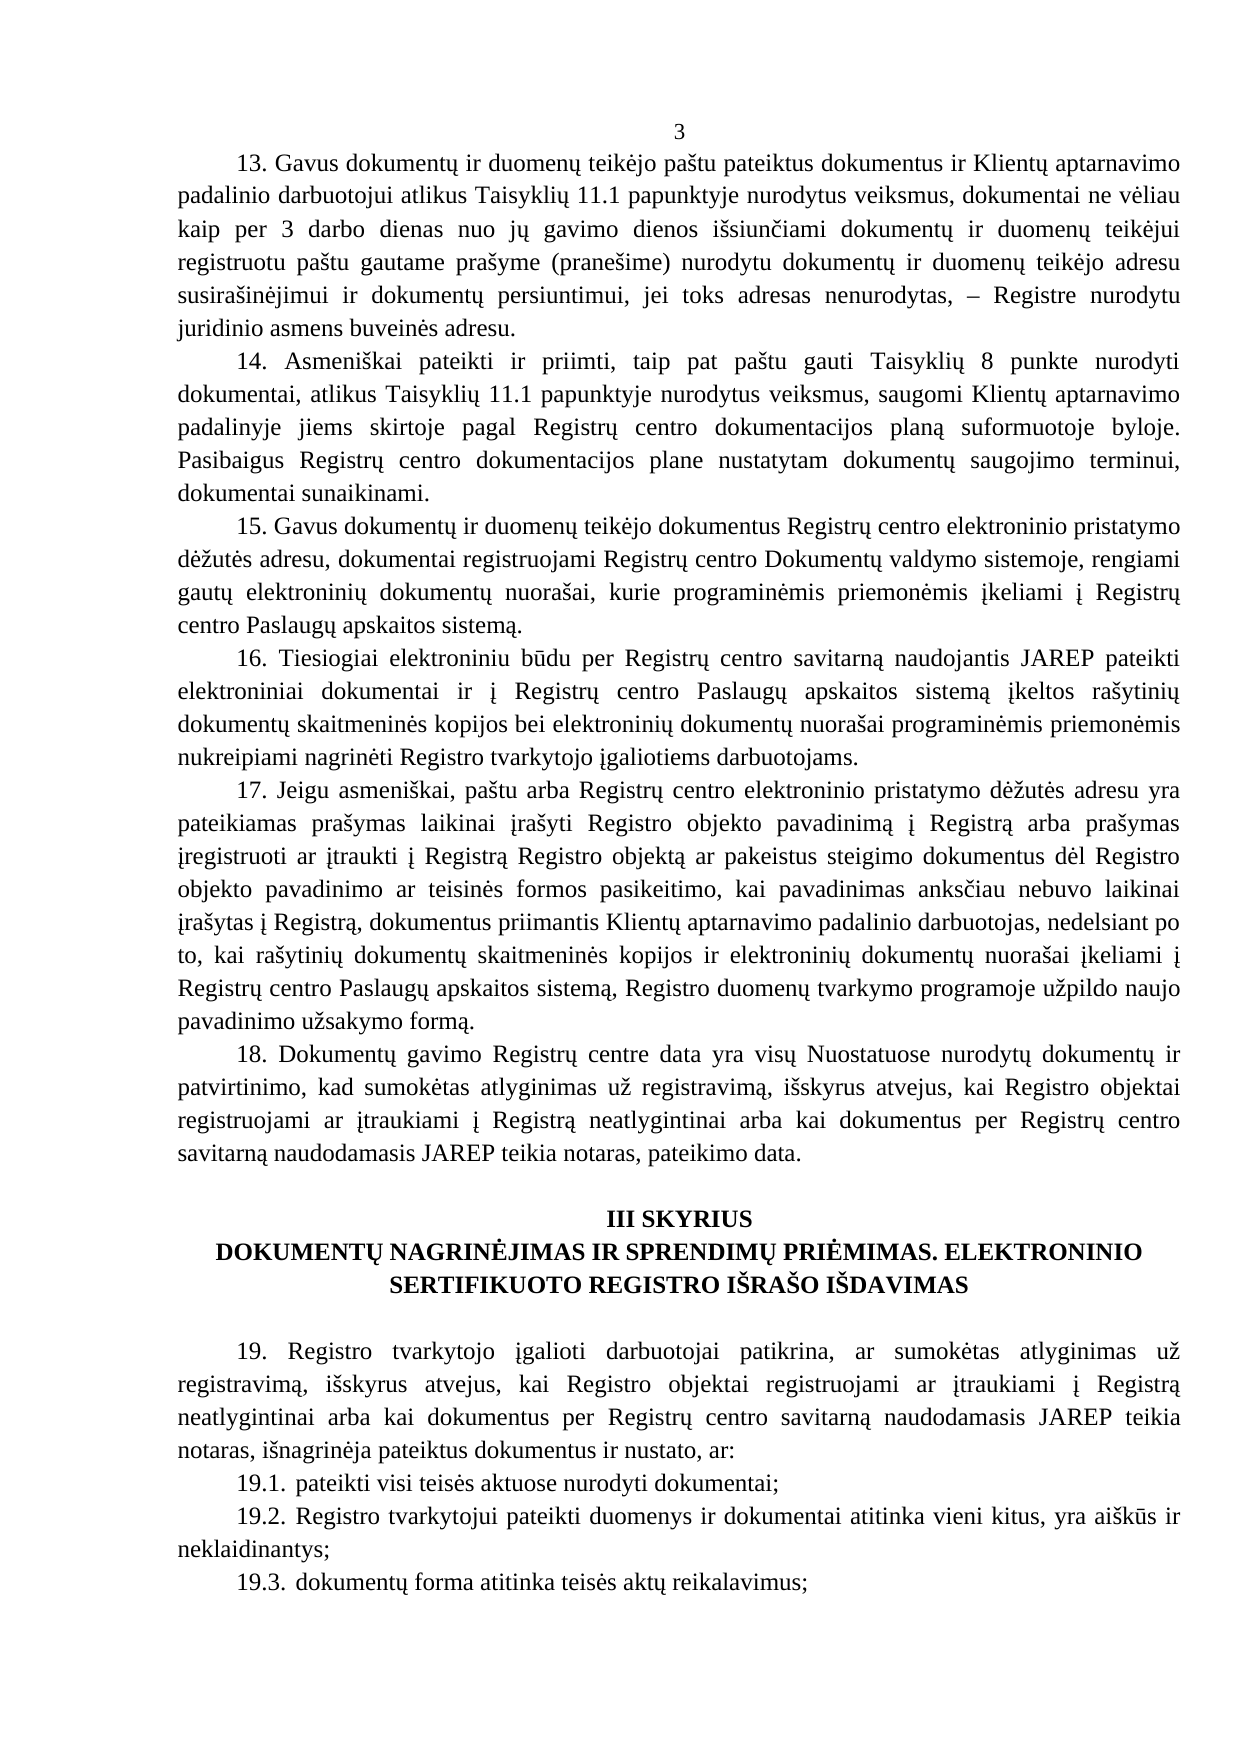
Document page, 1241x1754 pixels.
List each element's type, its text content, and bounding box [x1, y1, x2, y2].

text 18. Dokumentų gavimo Registrų centre data yra visų Nuostatuose nurodytų dokumentų ir patvirtinimo, kad sumokėtas atlyginimas už registravimą, išskyrus atvejus, kai Registro objektai registruojami ar įtraukiami į Registrą neatlygintinai arba kai dokumentus per Registrų centro savitarną naudodamasis JAREP teikia notaras, pateikimo data. [177, 1039, 1181, 1167]
text 16. Tiesiogiai elektroniniu būdu per Registrų centro savitarną naudojantis JAREP pateikti elektroniniai dokumentai ir į Registrų centro Paslaugų apskaitos sistemą įkeltos rašytinių dokumentų skaitmeninės kopijos bei elektroninių dokumentų nuorašai programinėmis priemonėmis nukreipiami nagrinėti Registro tvarkytojo įgaliotiems darbuotojams. [177, 643, 1181, 771]
text 19. Registro tvarkytojo įgalioti darbuotojai patikrina, ar sumokėtas atlyginimas už registravimą, išskyrus atvejus, kai Registro objektai registruojami ar įtraukiami į Registrą neatlygintinai arba kai dokumentus per Registrų centro savitarną naudodamasis JAREP teikia notaras, išnagrinėja pateiktus dokumentus ir nustato, ar: [177, 1336, 1181, 1464]
text DOKUMENTŲ NAGRINĖJIMAS IR SPRENDIMŲ PRIĖMIMAS. ELEKTRONINIO SERTIFIKUOTO REGISTRO IŠRAŠO IŠDAVIMAS [177, 1237, 1181, 1299]
text 13. Gavus dokumentų ir duomenų teikėjo paštu pateiktus dokumentus ir Klientų aptarnavimo padalinio darbuotojui atlikus Taisyklių 11.1 papunktyje nurodytus veiksmus, dokumentai ne vėliau kaip per 3 darbo dienas nuo jų gavimo dienos išsiunčiami dokumentų ir duomenų teikėjui registruotu paštu gautame prašyme (pranešime) nurodytu dokumentų ir duomenų teikėjo adresu susirašinėjimui ir dokumentų persiuntimui, jei toks adresas nenurodytas, – Registre nurodytu juridinio asmens buveinės adresu. [177, 148, 1181, 341]
text 19.1. pateikti visi teisės aktuose nurodyti dokumentai; [177, 1468, 1181, 1497]
text 15. Gavus dokumentų ir duomenų teikėjo dokumentus Registrų centro elektroninio pristatymo dėžutės adresu, dokumentai registruojami Registrų centro Dokumentų valdymo sistemoje, rengiami gautų elektroninių dokumentų nuorašai, kurie programinėmis priemonėmis įkeliami į Registrų centro Paslaugų apskaitos sistemą. [177, 511, 1181, 639]
text III SKYRIUS [177, 1204, 1181, 1233]
text 19.3. dokumentų forma atitinka teisės aktų reikalavimus; [177, 1567, 1181, 1596]
text 14. Asmeniškai pateikti ir priimti, taip pat paštu gauti Taisyklių 8 punkte nurodyti dokumentai, atlikus Taisyklių 11.1 papunktyje nurodytus veiksmus, saugomi Klientų aptarnavimo padalinyje jiems skirtoje pagal Registrų centro dokumentacijos planą suformuotoje byloje. Pasibaigus Registrų centro dokumentacijos plane nustatytam dokumentų saugojimo terminui, dokumentai sunaikinami. [177, 346, 1181, 507]
text 19.2. Registro tvarkytojui pateikti duomenys ir dokumentai atitinka vieni kitus, yra aiškūs ir neklaidinantys; [177, 1501, 1181, 1563]
text 17. Jeigu asmeniškai, paštu arba Registrų centro elektroninio pristatymo dėžutės adresu yra pateikiamas prašymas laikinai įrašyti Registro objekto pavadinimą į Registrą arba prašymas įregistruoti ar įtraukti į Registrą Registro objektą ar pakeistus steigimo dokumentus dėl Registro objekto pavadinimo ar teisinės formos pasikeitimo, kai pavadinimas anksčiau nebuvo laikinai įrašytas į Registrą, dokumentus priimantis Klientų aptarnavimo padalinio darbuotojas, nedelsiant po to, kai rašytinių dokumentų skaitmeninės kopijos ir elektroninių dokumentų nuorašai įkeliami į Registrų centro Paslaugų apskaitos sistemą, Registro duomenų tvarkymo programoje užpildo naujo pavadinimo užsakymo formą. [177, 775, 1181, 1035]
